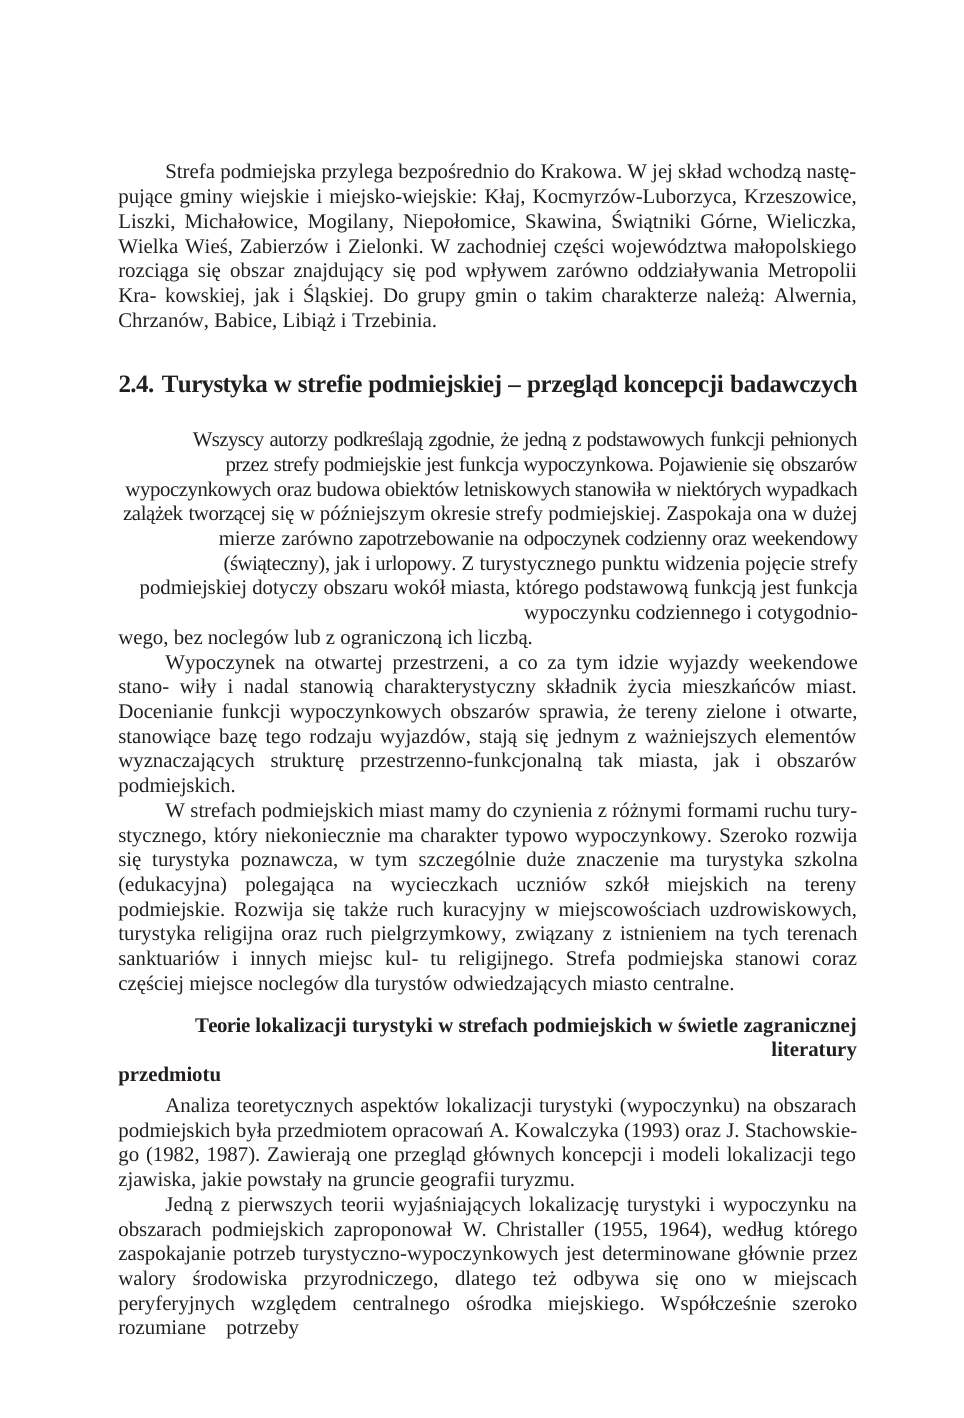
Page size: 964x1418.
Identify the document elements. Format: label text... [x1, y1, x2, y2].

text wego, bez noclegów lub z ograniczoną ich liczbą. [118, 625, 870, 649]
text Jedną z pierwszych teorii wyjaśniających lokalizację turystyki i wypoczynku na obszarach podmiejskich zaproponował W. Christaller (1955, 1964), według którego zaspokajanie potrzeb turystyczno-wypoczynkowych jest determinowane głównie przez walory środowiska przyrodniczego, dlatego też odbywa się ono w miejscach peryferyjnych względem centralnego ośrodka miejskiego. Współcześnie szeroko rozumiane potrzeby [118, 1192, 858, 1339]
subtitle Turystyka w strefie podmiejskiej – przegląd koncepcji badawczych [118, 369, 858, 398]
text przedmiotu [118, 1062, 870, 1086]
text Wypoczynek na otwartej przestrzeni, a co za tym idzie wyjazdy weekendowe stano- wiły i nadal stanowią charakterystyczny składnik życia mieszkańców miast. Docenianie funkcji wypoczynkowych obszarów sprawia, że tereny zielone i otwarte, stanowiące bazę tego rodzaju wyjazdów, stają się jednym z ważniejszych elementów wyznaczających strukturę przestrzenno-funkcjonalną tak miasta, jak i obszarów podmiejskich. [118, 650, 857, 797]
text Wszyscy autorzy podkreślają zgodnie, że jedną z podstawowych funkcji pełnionych przez strefy podmiejskie jest funkcja wypoczynkowa. Pojawienie się obszarów wypoczynkowych oraz budowa obiektów letniskowych stanowiła w niektórych wypadkach zalążek tworzącej się w późniejszym okresie strefy podmiejskiej. Zaspokaja ona w dużej mierze zarówno zapotrzebowanie na odpoczynek codzienny oraz weekendowy (świąteczny), jak i urlopowy. Z turystycznego punktu widzenia pojęcie strefy podmiejskiej dotyczy obszaru wokół miasta, którego podstawową funkcją jest funkcja wypoczynku codziennego i cotygodnio- [118, 427, 858, 624]
text Strefa podmiejska przylega bezpośrednio do Krakowa. W jej skład wchodzą nastę- pujące gminy wiejskie i miejsko-wiejskie: Kłaj, Kocmyrzów-Luborzyca, Krzeszowice, Liszki, Michałowice, Mogilany, Niepołomice, Skawina, Świątniki Górne, Wieliczka, Wielka Wieś, Zabierzów i Zielonki. W zachodniej części województwa małopolskiego rozciąga się obszar znajdujący się pod wpływem zarówno oddziaływania Metropolii Kra- kowskiej, jak i Śląskiej. Do grupy gmin o takim charakterze należą: Alwernia, Chrzanów, Babice, Libiąż i Trzebinia. [118, 159, 857, 332]
text W strefach podmiejskich miast mamy do czynienia z różnymi formami ruchu tury- stycznego, który niekoniecznie ma charakter typowo wypoczynkowy. Szeroko rozwija się turystyka poznawcza, w tym szczególnie duże znaczenie ma turystyka szkolna (edukacyjna) polegająca na wycieczkach uczniów szkół miejskich na tereny podmiejskie. Rozwija się także ruch kuracyjny w miejscowościach uzdrowiskowych, turystyka religijna oraz ruch pielgrzymkowy, związany z istnieniem na tych terenach sanktuariów i innych miejsc kul- tu religijnego. Strefa podmiejska stanowi coraz częściej miejsce noclegów dla turystów odwiedzających miasto centralne. [118, 798, 858, 995]
subtitle Teorie lokalizacji turystyki w strefach podmiejskich w świetle zagranicznej literatury [106, 1013, 857, 1061]
text Analiza teoretycznych aspektów lokalizacji turystyki (wypoczynku) na obszarach podmiejskich była przedmiotem opracowań A. Kowalczyka (1993) oraz J. Stachowskie- go (1982, 1987). Zawierają one przegląd głównych koncepcji i modeli lokalizacji tego zjawiska, jakie powstały na gruncie geografii turyzmu. [118, 1093, 857, 1191]
